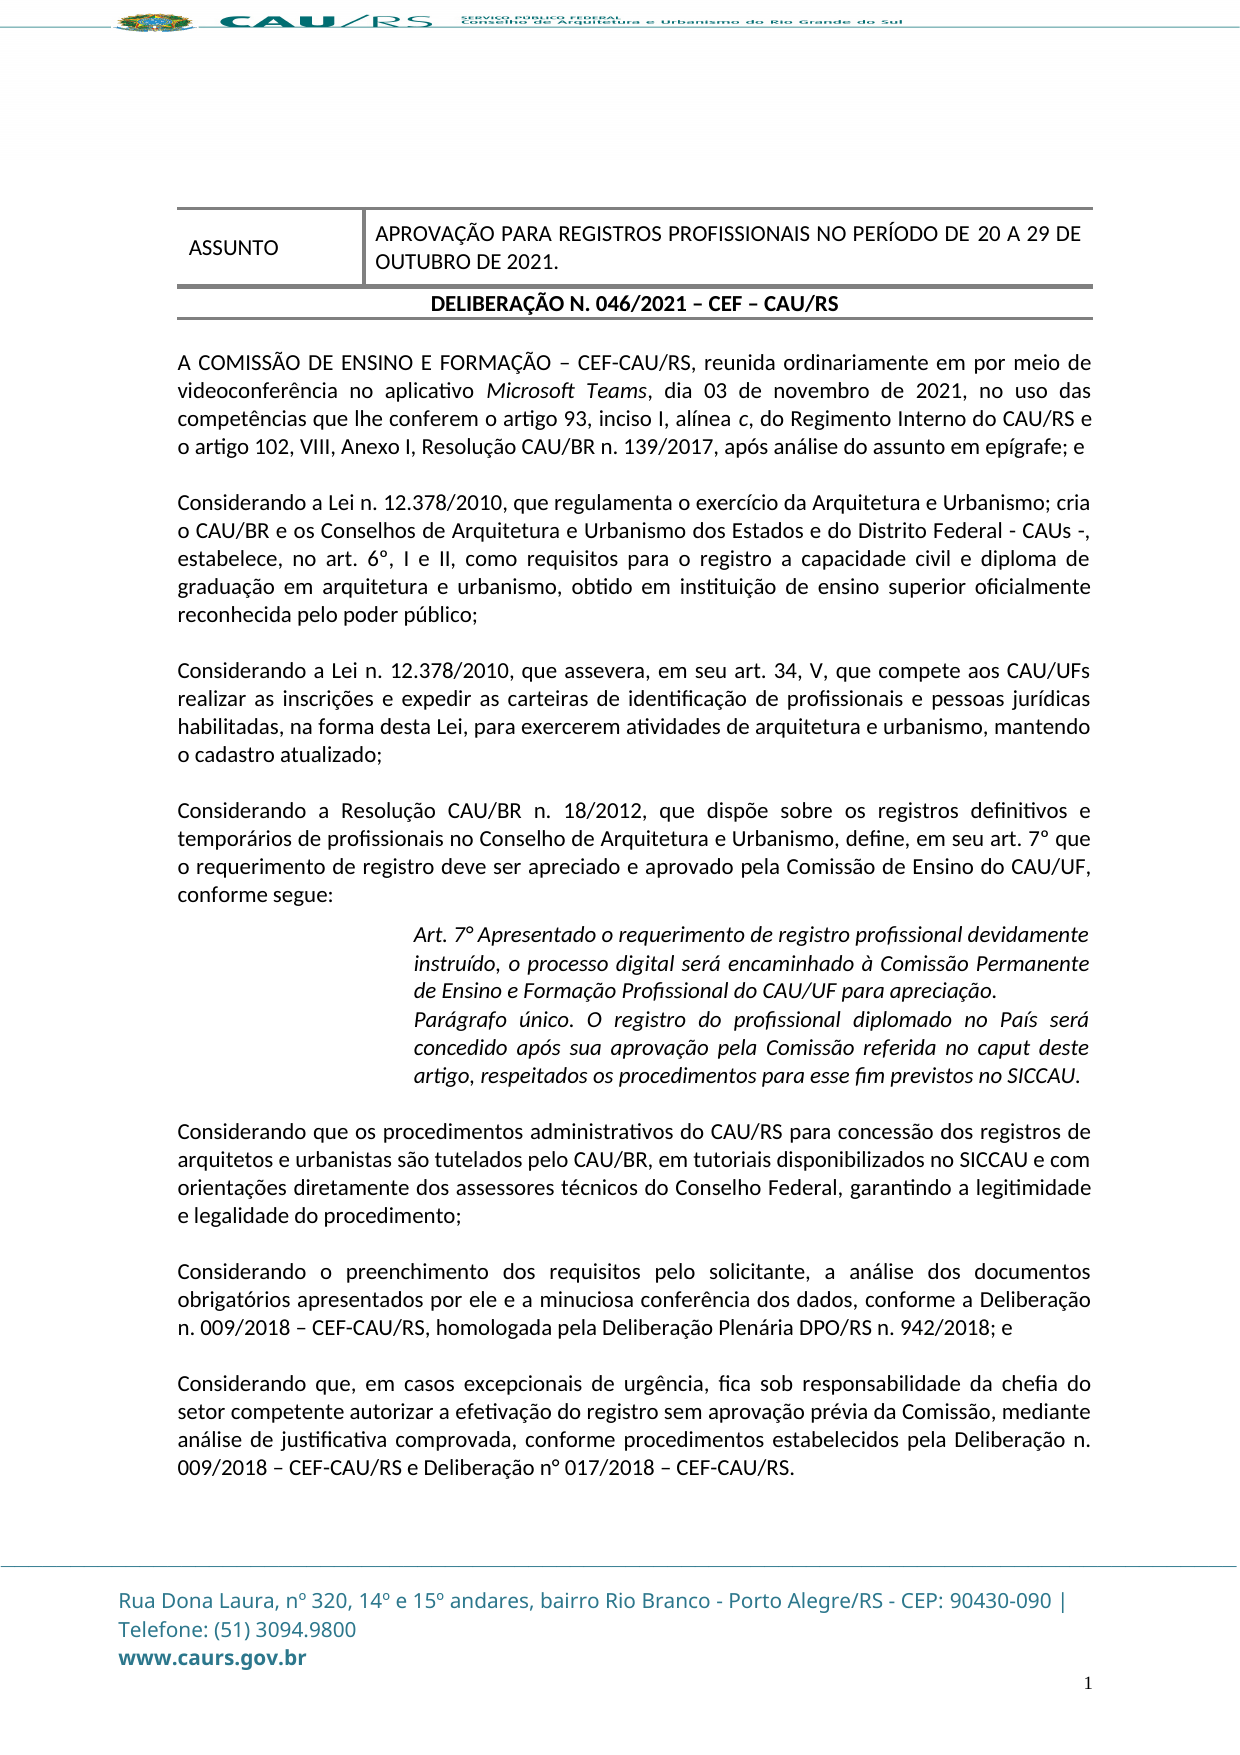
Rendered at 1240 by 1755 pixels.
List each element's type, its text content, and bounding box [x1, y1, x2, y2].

text Parágrafo único. O registro do profissional diplomado no País será concedido após sua aprovação pela Comissão referida no caput deste artigo, respeitados os procedimentos para esse fim previstos no SICCAU. [413, 1005, 1092, 1089]
text Considerando que, em casos excepcionais de urgência, fica sob responsabilidade da chefia do setor competente autorizar a efetivação do registro sem aprovação prévia da Comissão, mediante análise de justificativa comprovada, conforme procedimentos estabelecidos pela Deliberação n. 009/2018 – CEF-CAU/RS e Deliberação n° 017/2018 – CEF-CAU/RS. [177, 1369, 1092, 1481]
text Considerando o preenchimento dos requisitos pelo solicitante, a análise dos documentos obrigatórios apresentados por ele e a minuciosa conferência dos dados, conforme a Deliberação n. 009/2018 – CEF-CAU/RS, homologada pela Deliberação Plenária DPO/RS n. 942/2018; e [177, 1257, 1092, 1341]
table_header APROVAÇÃO PARA REGISTROS PROFISSIONAIS NO PERÍODO DE 20 A 29 DE OUTUBRO DE 2021. [366, 210, 1092, 284]
table_header ASSUNTO [177, 210, 362, 284]
text Considerando que os procedimentos administrativos do CAU/RS para concessão dos registros de arquitetos e urbanistas são tutelados pelo CAU/BR, em tutoriais disponibilizados no SICCAU e com orientações diretamente dos assessores técnicos do Conselho Federal, garantindo a legitimidade e legalidade do procedimento; [177, 1117, 1092, 1229]
text Considerando a Lei n. 12.378/2010, que regulamenta o exercício da Arquitetura e Urbanismo; cria o CAU/BR e os Conselhos de Arquitetura e Urbanismo dos Estados e do Distrito Federal - CAUs -, estabelece, no art. 6º, I e II, como requisitos para o registro a capacidade civil e diploma de graduação em arquitetura e urbanismo, obtido em instituição de ensino superior oficialmente reconhecida pelo poder público; [177, 488, 1092, 628]
text Considerando a Lei n. 12.378/2010, que assevera, em seu art. 34, V, que compete aos CAU/UFs realizar as inscrições e expedir as carteiras de identificação de profissionais e pessoas jurídicas habilitadas, na forma desta Lei, para exercerem atividades de arquitetura e urbanismo, mantendo o cadastro atualizado; [177, 656, 1092, 768]
table_cell DELIBERAÇÃO N. 046/2021 – CEF – CAU/RS [177, 289, 1092, 317]
text Considerando a Resolução CAU/BR n. 18/2012, que dispõe sobre os registros definitivos e temporários de profissionais no Conselho de Arquitetura e Urbanismo, define, em seu art. 7º que o requerimento de registro deve ser apreciado e aprovado pela Comissão de Ensino do CAU/UF, conforme segue: [177, 796, 1092, 908]
text Art. 7° Apresentado o requerimento de registro profissional devidamente instruído, o processo digital será encaminhado à Comissão Permanente de Ensino e Formação Profissional do CAU/UF para apreciação. [413, 921, 1092, 1005]
text A COMISSÃO DE ENSINO E FORMAÇÃO – CEF-CAU/RS, reunida ordinariamente em por meio de videoconferência no aplicativo Microsoft Teams, dia 03 de novembro de 2021, no uso das competências que lhe conferem o artigo 93, inciso I, alínea c, do Regimento Interno do CAU/RS e o artigo 102, VIII, Anexo I, Resolução CAU/BR n. 139/2017, após análise do assunto em epígrafe; e [177, 348, 1092, 460]
